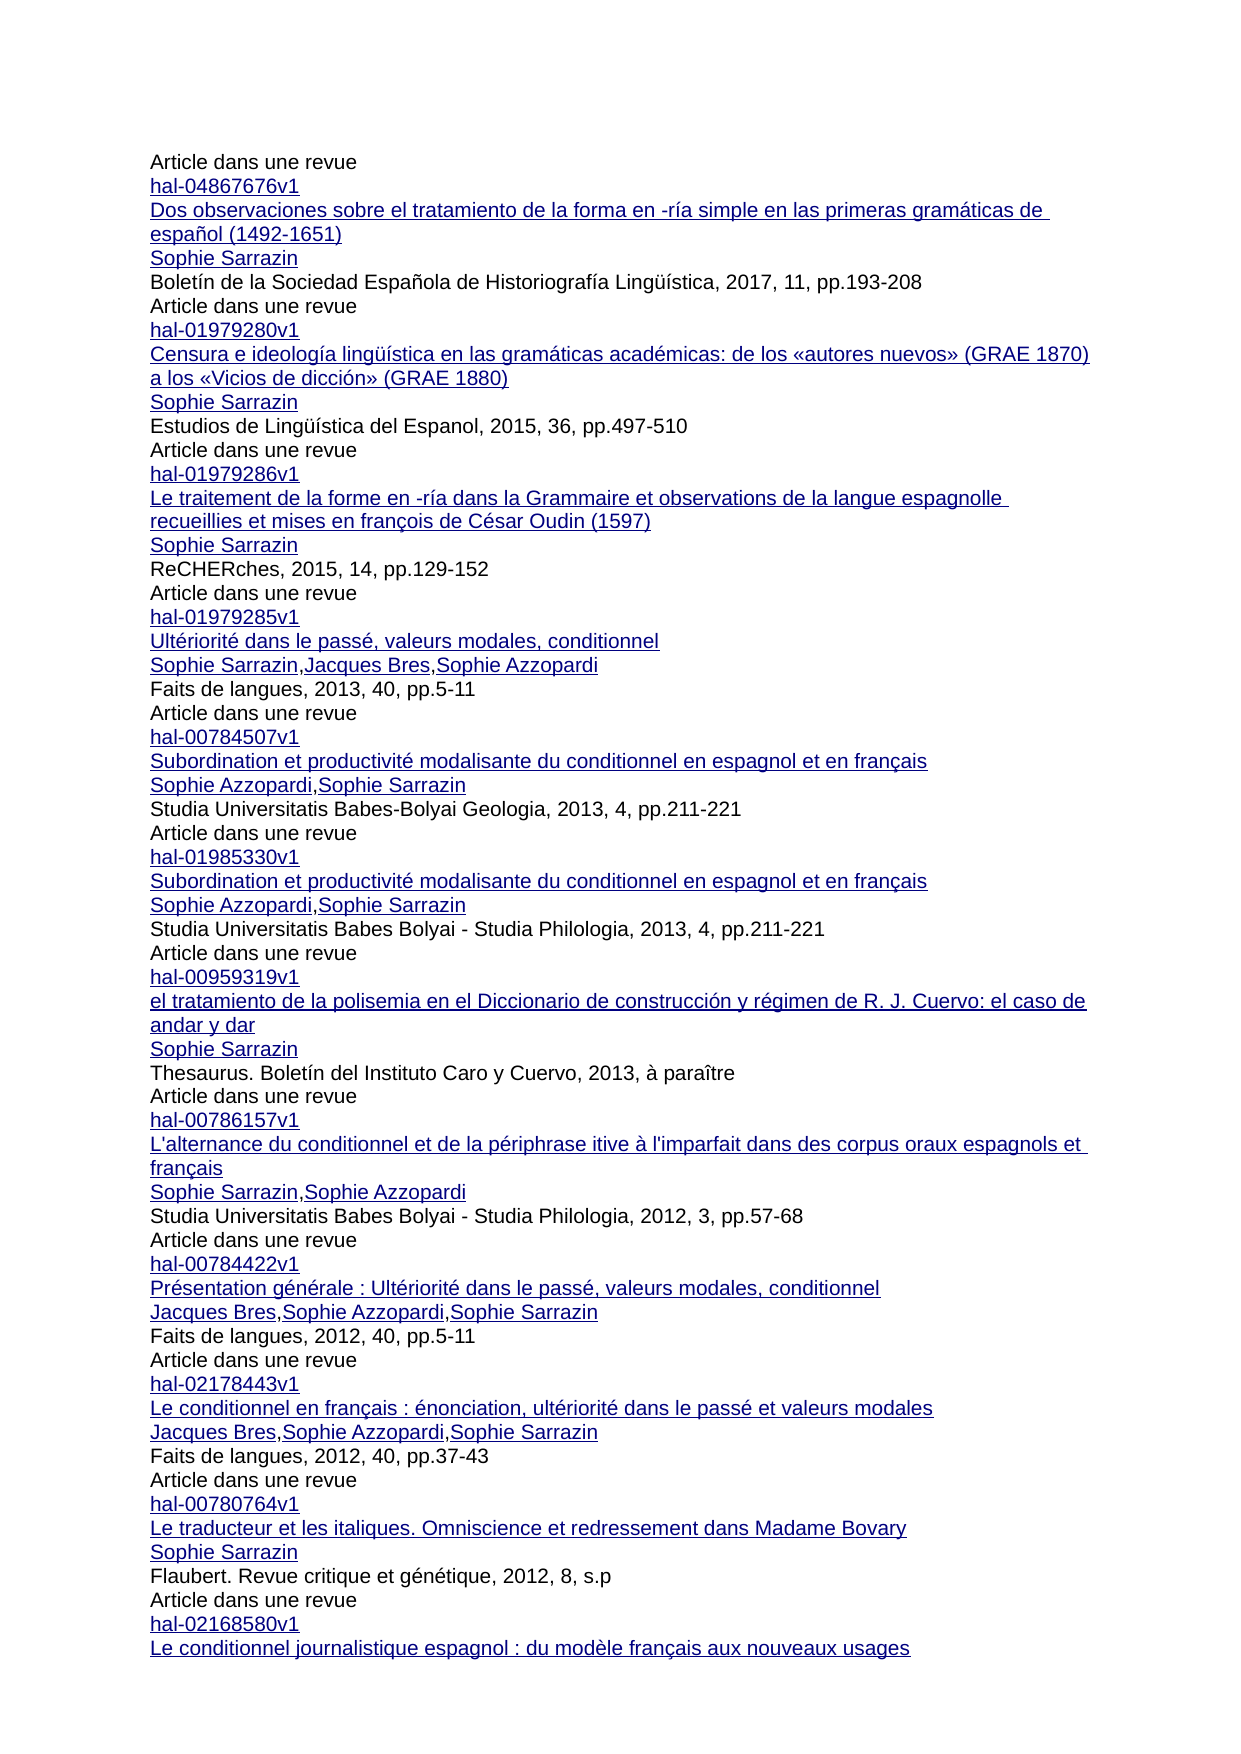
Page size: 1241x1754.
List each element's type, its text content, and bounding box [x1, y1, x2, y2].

table_cell Présentation générale : Ultériorité dans le passé, valeurs modales, conditionnel Jacques Bres,Sophie Azzopardi,Sophie Sarrazin Faits de langues, 2012, 40, pp.5-11 Article dans une revue hal-02178443v1 [150, 1276, 1090, 1396]
table_cell Censura e ideología lingüística en las gramáticas académicas: de los «autores nuevos» (GRAE 1870) [150, 342, 1090, 363]
table_cell Dos observaciones sobre el tratamiento de la forma en -ría simple en las primeras gramáticas de español (1492-1651) Sophie Sarrazin Boletín de la Sociedad Española de Historiografía Lingüística, 2017, 11, pp.193-208 Article dans une revue hal-01979280v1 [150, 198, 1090, 342]
table_cell L'alternance du conditionnel et de la périphrase itive à l'imparfait dans des corpus oraux espagnols et français Sophie Sarrazin,Sophie Azzopardi Studia Universitatis Babes Bolyai - Studia Philologia, 2012, 3, pp.57-68 Article dans une revue hal-00784422v1 [150, 1132, 1090, 1276]
table_cell Subordination et productivité modalisante du conditionnel en espagnol et en français Sophie Azzopardi,Sophie Sarrazin Studia Universitatis Babes-Bolyai Geologia, 2013, 4, pp.211-221 Article dans une revue hal-01985330v1 [150, 749, 1090, 869]
table_cell Article dans une revue hal-04867676v1 [150, 150, 1090, 198]
table_cell a los «Vicios de dicción» (GRAE 1880) Sophie Sarrazin Estudios de Lingüística del Espanol, 2015, 36, pp.497-510 Article dans une revue hal-01979286v1 [150, 364, 1090, 485]
table_cell Le conditionnel en français : énonciation, ultériorité dans le passé et valeurs modales Jacques Bres,Sophie Azzopardi,Sophie Sarrazin Faits de langues, 2012, 40, pp.37-43 Article dans une revue hal-00780764v1 [150, 1396, 1090, 1516]
table_cell Le conditionnel journalistique espagnol : du modèle français aux nouveaux usages [150, 1635, 1090, 1659]
table_cell Le traducteur et les italiques. Omniscience et redressement dans Madame Bovary Sophie Sarrazin Flaubert. Revue critique et génétique, 2012, 8, s.p Article dans une revue hal-02168580v1 [150, 1516, 1090, 1635]
table_cell el tratamiento de la polisemia en el Diccionario de construcción y régimen de R. J. Cuervo: el caso de andar y dar Sophie Sarrazin Thesaurus. Boletín del Instituto Caro y Cuervo, 2013, à paraître Article dans une revue hal-00786157v1 [150, 989, 1090, 1132]
table_cell Subordination et productivité modalisante du conditionnel en espagnol et en français Sophie Azzopardi,Sophie Sarrazin Studia Universitatis Babes Bolyai - Studia Philologia, 2013, 4, pp.211-221 Article dans une revue hal-00959319v1 [150, 869, 1090, 988]
table_cell Le traitement de la forme en -ría dans la Grammaire et observations de la langue espagnolle recueillies et mises en françois de César Oudin (1597) Sophie Sarrazin ReCHERches, 2015, 14, pp.129-152 Article dans une revue hal-01979285v1 [150, 485, 1090, 629]
table_cell Ultériorité dans le passé, valeurs modales, conditionnel Sophie Sarrazin,Jacques Bres,Sophie Azzopardi Faits de langues, 2013, 40, pp.5-11 Article dans une revue hal-00784507v1 [150, 629, 1090, 749]
